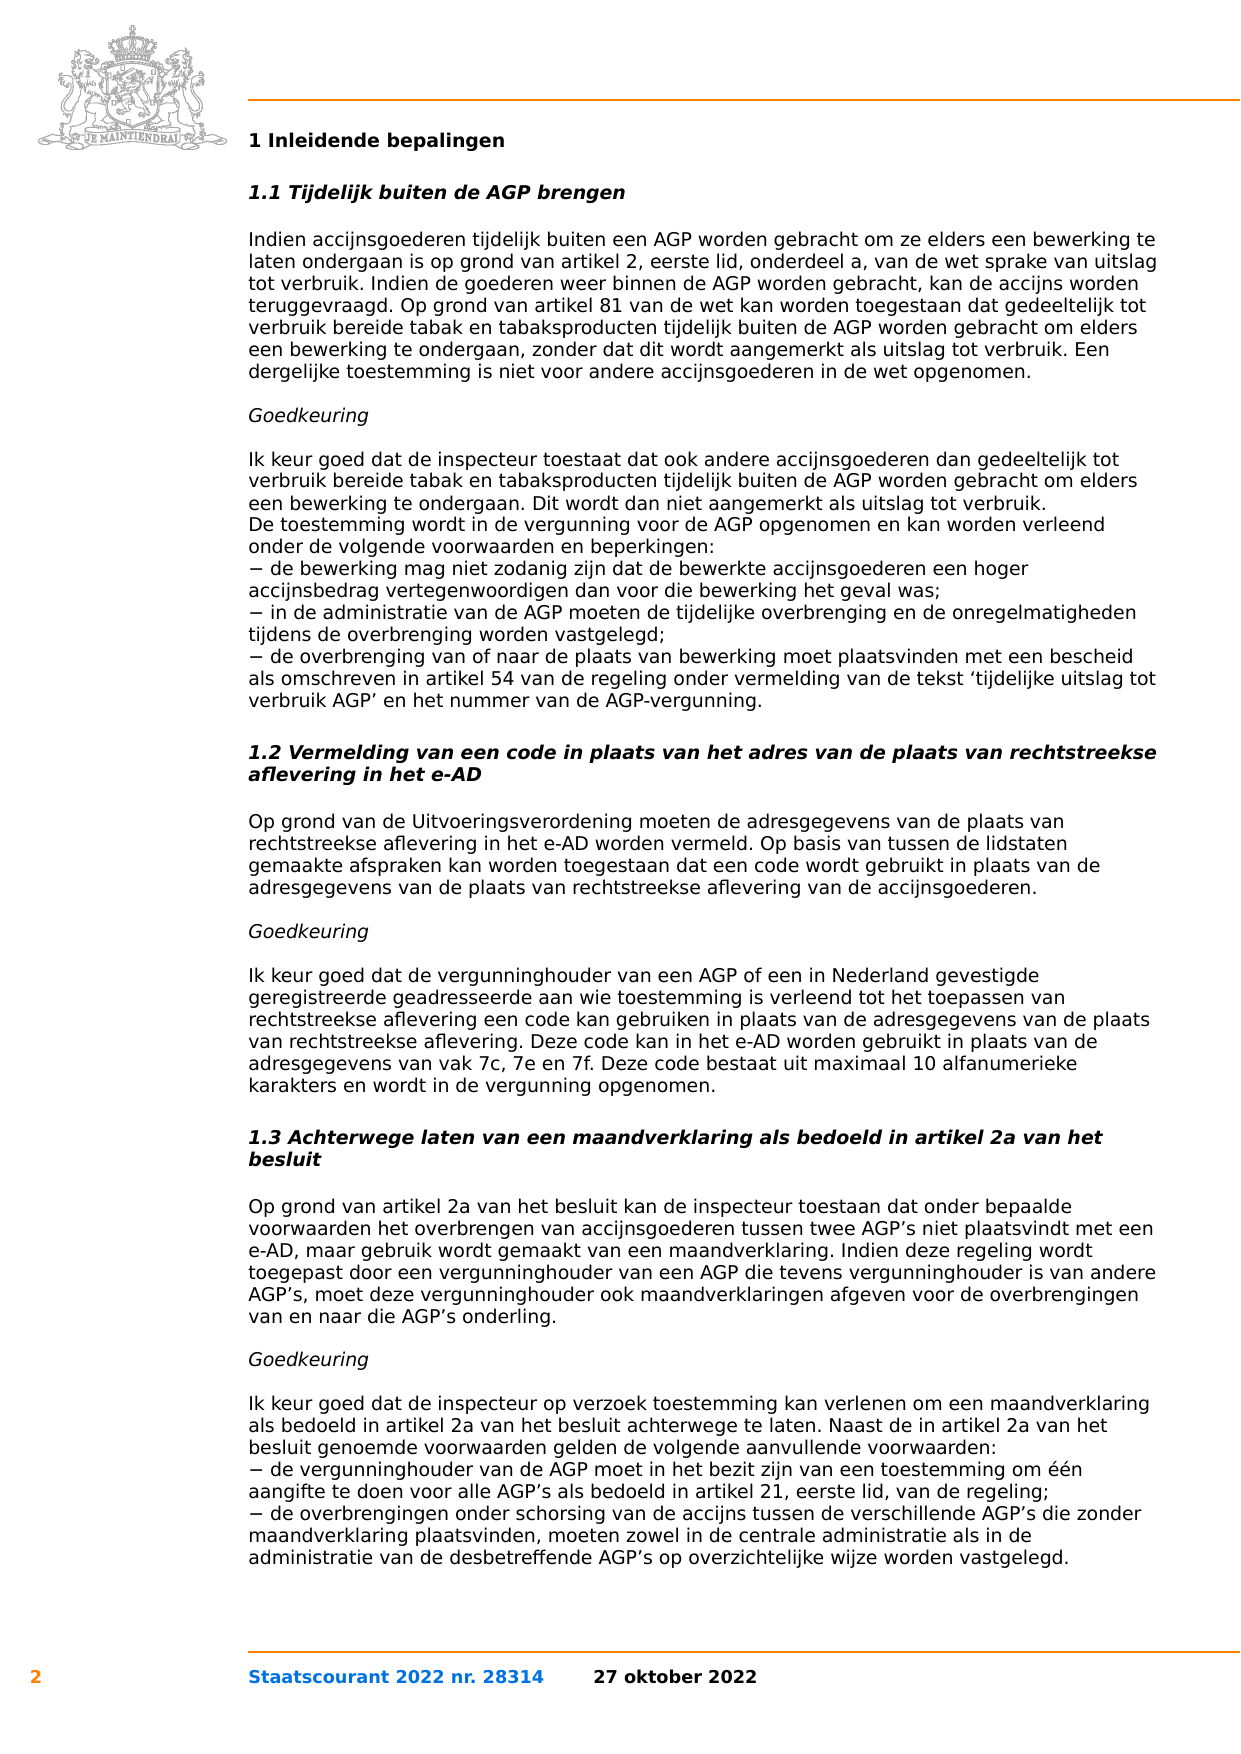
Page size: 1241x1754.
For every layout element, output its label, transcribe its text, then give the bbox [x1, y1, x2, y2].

text − in de administratie van de AGP moeten de tijdelijke overbrenging en de onregelmatigheden tijdens de overbrenging worden vastgelegd; [248, 602, 1163, 646]
subtitle 1.1 Tijdelijk buiten de AGP brengen [248, 182, 1163, 204]
text − de overbrengingen onder schorsing van de accijns tussen de verschillende AGP’s die zonder maandverklaring plaatsvinden, moeten zowel in de centrale administratie als in de administratie van de desbetreffende AGP’s op overzichtelijke wijze worden vastgelegd. [248, 1503, 1163, 1569]
text − de vergunninghouder van de AGP moet in het bezit zijn van een toestemming om één aangifte te doen voor alle AGP’s als bedoeld in artikel 21, eerste lid, van de regeling; [248, 1459, 1163, 1503]
picture [38, 25, 227, 150]
text Op grond van de Uitvoeringsverordening moeten de adresgegevens van de plaats van rechtstreekse aflevering in het e-AD worden vermeld. Op basis van tussen de lidstaten gemaakte afspraken kan worden toegestaan dat een code wordt gebruikt in plaats van de adresgegevens van de plaats van rechtstreekse aflevering van de accijnsgoederen. [248, 811, 1163, 899]
text Ik keur goed dat de vergunninghouder van een AGP of een in Nederland gevestigde geregistreerde geadresseerde aan wie toestemming is verleend tot het toepassen van rechtstreekse aflevering een code kan gebruiken in plaats van de adresgegevens van de plaats van rechtstreekse aflevering. Deze code kan in het e-AD worden gebruikt in plaats van de adresgegevens van vak 7c, 7e en 7f. Deze code bestaat uit maximaal 10 alfanumerieke karakters en wordt in de vergunning opgenomen. [248, 965, 1163, 1097]
subtitle 1.2 Vermelding van een code in plaats van het adres van de plaats van rechtstreekse aflevering in het e-AD [248, 742, 1163, 786]
subtitle Goedkeuring [248, 921, 1163, 943]
subtitle 1 Inleidende bepalingen [248, 130, 1163, 152]
text Ik keur goed dat de inspecteur toestaat dat ook andere accijnsgoederen dan gedeeltelijk tot verbruik bereide tabak en tabaksproducten tijdelijk buiten de AGP worden gebracht om elders een bewerking te ondergaan. Dit wordt dan niet aangemerkt als uitslag tot verbruik. [248, 448, 1163, 514]
text − de bewerking mag niet zodanig zijn dat de bewerkte accijnsgoederen een hoger accijnsbedrag vertegenwoordigen dan voor die bewerking het geval was; [248, 558, 1163, 602]
text Ik keur goed dat de inspecteur op verzoek toestemming kan verlenen om een maandverklaring als bedoeld in artikel 2a van het besluit achterwege te laten. Naast de in artikel 2a van het besluit genoemde voorwaarden gelden de volgende aanvullende voorwaarden: [248, 1393, 1163, 1459]
subtitle Goedkeuring [248, 404, 1163, 427]
text Op grond van artikel 2a van het besluit kan de inspecteur toestaan dat onder bepaalde voorwaarden het overbrengen van accijnsgoederen tussen twee AGP’s niet plaatsvindt met een e-AD, maar gebruik wordt gemaakt van een maandverklaring. Indien deze regeling wordt toegepast door een vergunninghouder van een AGP die tevens vergunninghouder is van andere AGP’s, moet deze vergunninghouder ook maandverklaringen afgeven voor de overbrengingen van en naar die AGP’s onderling. [248, 1196, 1163, 1327]
text Indien accijnsgoederen tijdelijk buiten een AGP worden gebracht om ze elders een bewerking te laten ondergaan is op grond van artikel 2, eerste lid, onderdeel a, van de wet sprake van uitslag tot verbruik. Indien de goederen weer binnen de AGP worden gebracht, kan de accijns worden teruggevraagd. Op grond van artikel 81 van de wet kan worden toegestaan dat gedeeltelijk tot verbruik bereide tabak en tabaksproducten tijdelijk buiten de AGP worden gebracht om elders een bewerking te ondergaan, zonder dat dit wordt aangemerkt als uitslag tot verbruik. Een dergelijke toestemming is niet voor andere accijnsgoederen in de wet opgenomen. [248, 229, 1163, 383]
text De toestemming wordt in de vergunning voor de AGP opgenomen en kan worden verleend onder de volgende voorwaarden en beperkingen: [248, 514, 1163, 558]
subtitle 1.3 Achterwege laten van een maandverklaring als bedoeld in artikel 2a van het besluit [248, 1127, 1163, 1171]
subtitle Goedkeuring [248, 1349, 1163, 1371]
text − de overbrenging van of naar de plaats van bewerking moet plaatsvinden met een bescheid als omschreven in artikel 54 van de regeling onder vermelding van de tekst ‘tijdelijke uitslag tot verbruik AGP’ en het nummer van de AGP-vergunning. [248, 646, 1163, 712]
